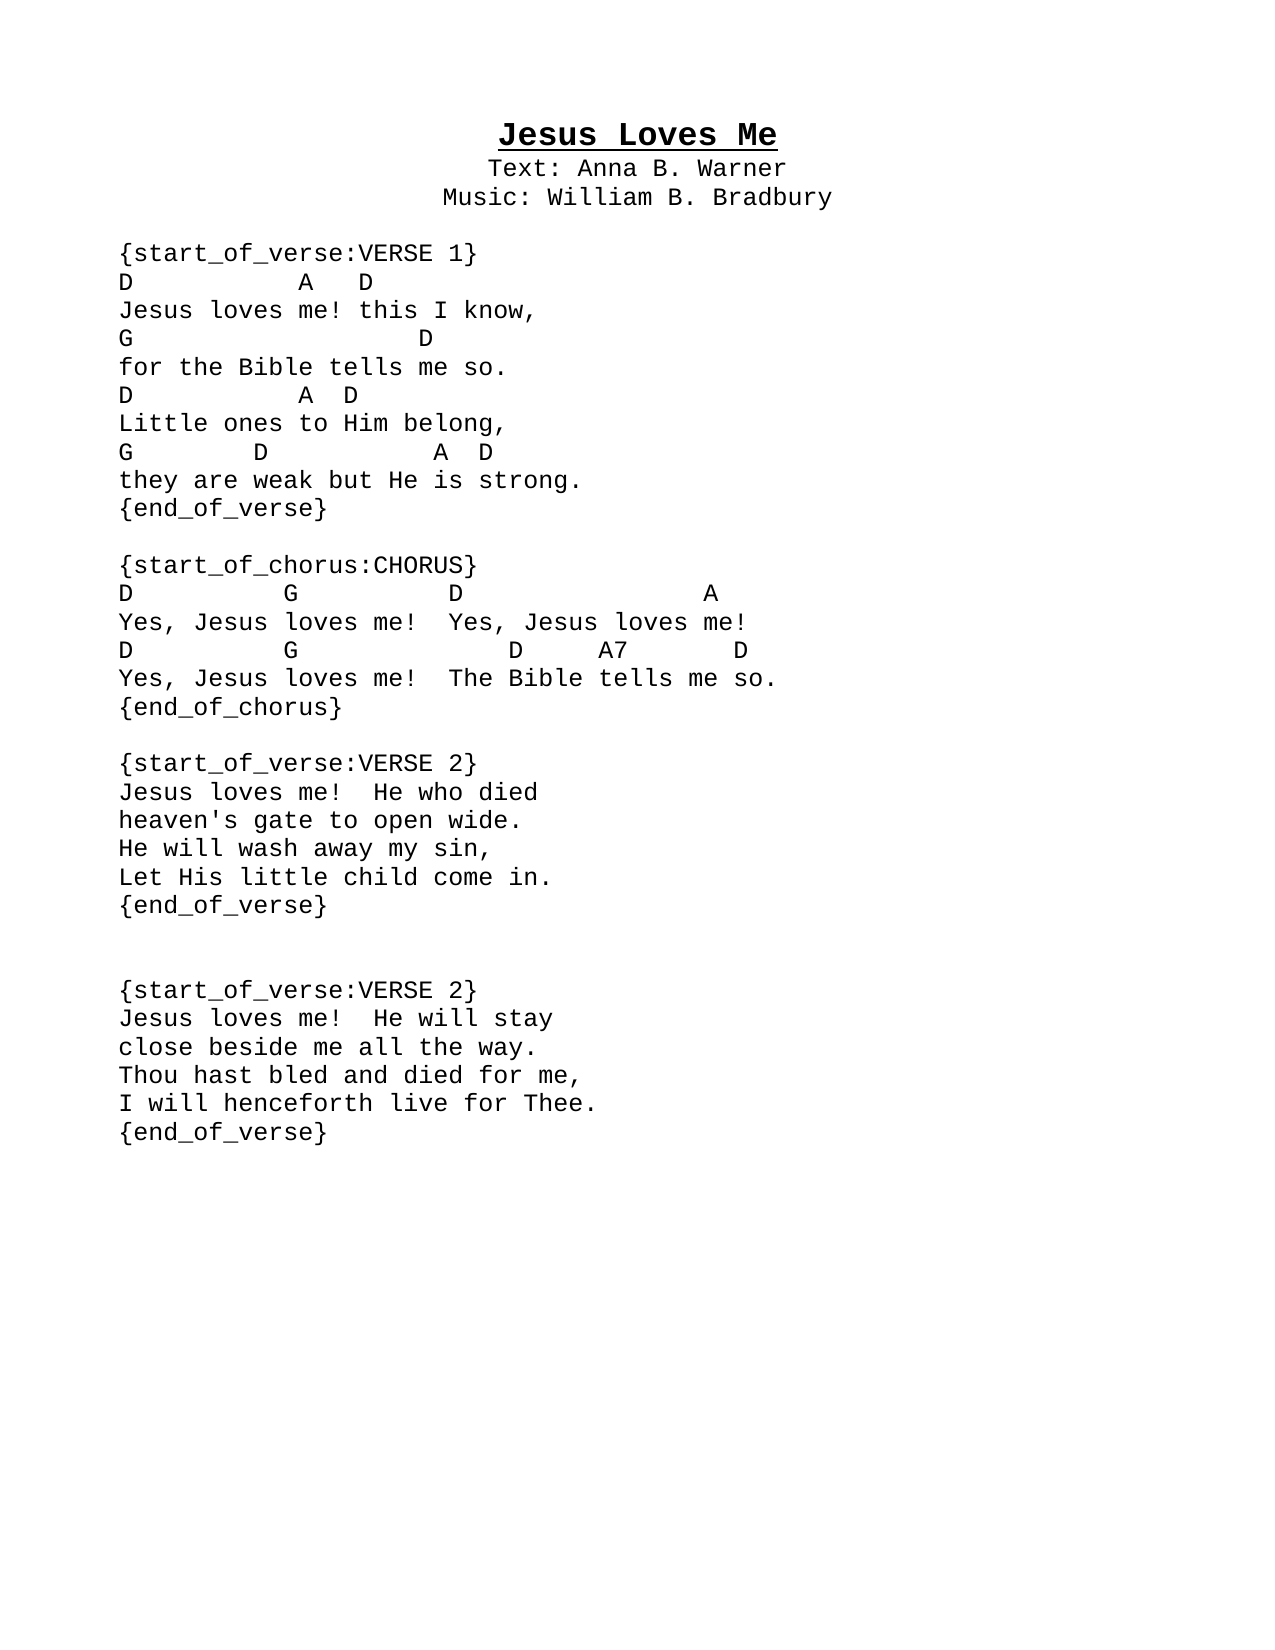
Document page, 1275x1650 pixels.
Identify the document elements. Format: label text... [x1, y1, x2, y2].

text Let His little child come in. [118, 864, 1157, 893]
text I will henceforth live for Thee. [118, 1091, 1157, 1119]
text Thou hast bled and died for me, [118, 1063, 1157, 1091]
text Jesus loves me! this I know, [118, 298, 1157, 326]
text Jesus loves me! He will stay [118, 1006, 1157, 1034]
text {start_of_verse:VERSE 2} [118, 751, 1157, 779]
text D A D [118, 383, 1157, 411]
text for the Bible tells me so. [118, 354, 1157, 383]
text He will wash away my sin, [118, 836, 1157, 864]
text {end_of_verse} [118, 1119, 1157, 1148]
text {end_of_verse} [118, 893, 1157, 921]
text heaven's gate to open wide. [118, 808, 1157, 836]
text Little ones to Him belong, [118, 411, 1157, 439]
text {start_of_verse:VERSE 2} [118, 978, 1157, 1006]
text {start_of_chorus:CHORUS} [118, 553, 1157, 581]
text Text: Anna B. Warner [118, 156, 1157, 184]
text G D [118, 326, 1157, 354]
text G D A D [118, 439, 1157, 468]
text {end_of_chorus} [118, 694, 1157, 723]
text D G D A7 D [118, 638, 1157, 666]
text D G D A [118, 581, 1157, 609]
text they are weak but He is strong. [118, 468, 1157, 496]
text {start_of_verse:VERSE 1} [118, 241, 1157, 269]
text Music: William B. Bradbury [118, 184, 1157, 213]
text D A D [118, 269, 1157, 298]
text Jesus loves me! He who died [118, 779, 1157, 808]
text close beside me all the way. [118, 1034, 1157, 1063]
text {end_of_verse} [118, 496, 1157, 524]
text Jesus Loves Me [118, 118, 1157, 156]
text Yes, Jesus loves me! The Bible tells me so. [118, 666, 1157, 694]
text Yes, Jesus loves me! Yes, Jesus loves me! [118, 609, 1157, 638]
